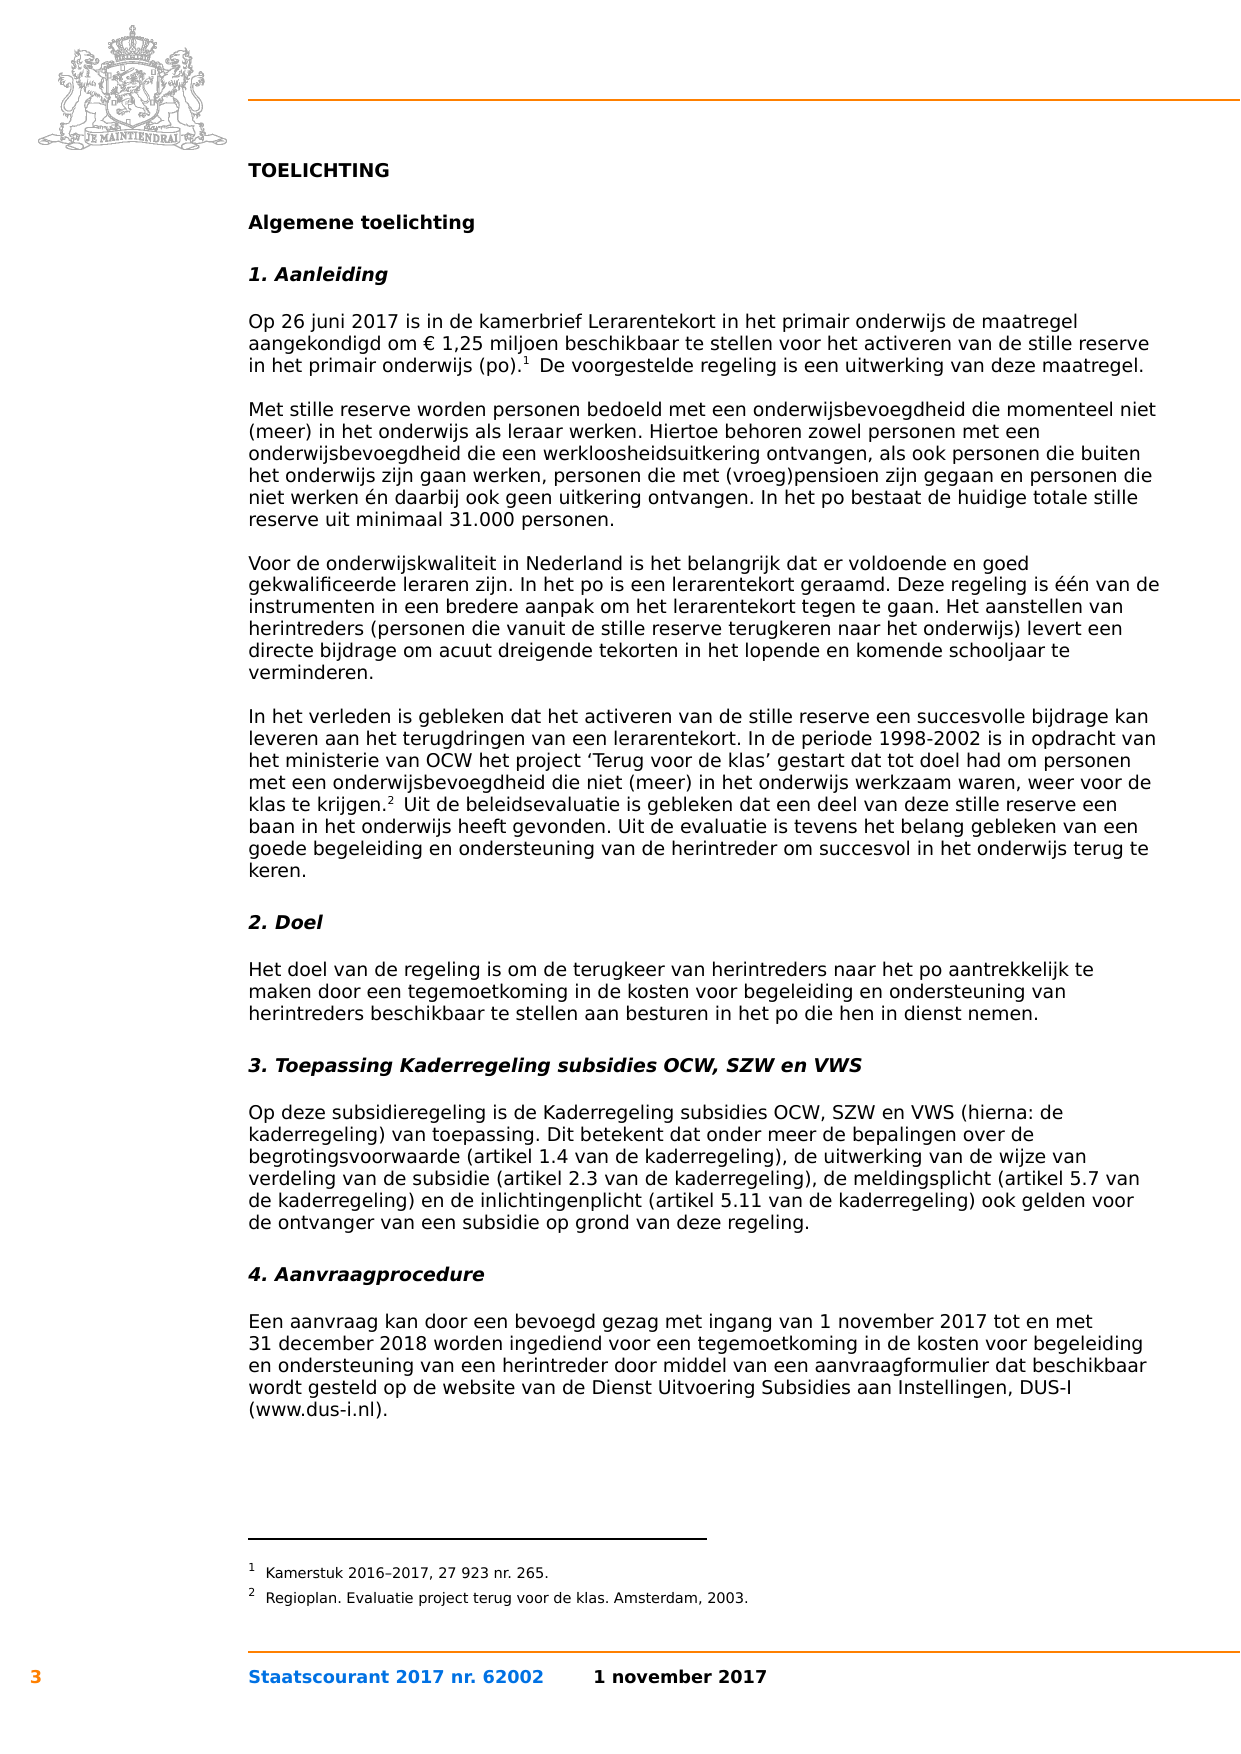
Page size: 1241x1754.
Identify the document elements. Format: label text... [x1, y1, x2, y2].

text Kamerstuk 2016–2017, 27 923 nr. 265. [248, 1561, 1163, 1583]
text Een aanvraag kan door een bevoegd gezag met ingang van 1 november 2017 tot en met 31 december 2018 worden ingediend voor een tegemoetkoming in de kosten voor begeleiding en ondersteuning van een herintreder door middel van een aanvraagformulier dat beschikbaar wordt gesteld op de website van de Dienst Uitvoering Subsidies aan Instellingen, DUS-I (www.dus-i.nl). [248, 1311, 1163, 1421]
text Met stille reserve worden personen bedoeld met een onderwijsbevoegdheid die momenteel niet (meer) in het onderwijs als leraar werken. Hiertoe behoren zowel personen met een onderwijsbevoegdheid die een werkloosheidsuitkering ontvangen, als ook personen die buiten het onderwijs zijn gaan werken, personen die met (vroeg)pensioen zijn gegaan en personen die niet werken én daarbij ook geen uitkering ontvangen. In het po bestaat de huidige totale stille reserve uit minimaal 31.000 personen. [248, 399, 1163, 531]
text In het verleden is gebleken dat het activeren van de stille reserve een succesvolle bijdrage kan leveren aan het terugdringen van een lerarentekort. In de periode 1998-2002 is in opdracht van het ministerie van OCW het project ‘Terug voor de klas’ gestart dat tot doel had om personen met een onderwijsbevoegdheid die niet (meer) in het onderwijs werkzaam waren, weer voor de klas te krijgen. Uit de beleidsevaluatie is gebleken dat een deel van deze stille reserve een baan in het onderwijs heeft gevonden. Uit de evaluatie is tevens het belang gebleken van een goede begeleiding en ondersteuning van de herintreder om succesvol in het onderwijs terug te keren. [248, 706, 1163, 882]
text Regioplan. Evaluatie project terug voor de klas. Amsterdam, 2003. [248, 1586, 1163, 1608]
text Voor de onderwijskwaliteit in Nederland is het belangrijk dat er voldoende en goed gekwalificeerde leraren zijn. In het po is een lerarentekort geraamd. Deze regeling is één van de instrumenten in een bredere aanpak om het lerarentekort tegen te gaan. Het aanstellen van herintreders (personen die vanuit de stille reserve terugkeren naar het onderwijs) levert een directe bijdrage om acuut dreigende tekorten in het lopende en komende schooljaar te verminderen. [248, 552, 1163, 684]
subtitle 3. Toepassing Kaderregeling subsidies OCW, SZW en VWS [248, 1055, 1163, 1077]
text Op 26 juni 2017 is in de kamerbrief Lerarentekort in het primair onderwijs de maatregel aangekondigd om € 1,25 miljoen beschikbaar te stellen voor het activeren van de stille reserve in het primair onderwijs (po). De voorgestelde regeling is een uitwerking van deze maatregel. [248, 311, 1163, 377]
subtitle Algemene toelichting [248, 212, 1163, 234]
subtitle TOELICHTING [248, 160, 1163, 182]
text Op deze subsidieregeling is de Kaderregeling subsidies OCW, SZW en VWS (hierna: de kaderregeling) van toepassing. Dit betekent dat onder meer de bepalingen over de begrotingsvoorwaarde (artikel 1.4 van de kaderregeling), de uitwerking van de wijze van verdeling van de subsidie (artikel 2.3 van de kaderregeling), de meldingsplicht (artikel 5.7 van de kaderregeling) en de inlichtingenplicht (artikel 5.11 van de kaderregeling) ook gelden voor de ontvanger van een subsidie op grond van deze regeling. [248, 1102, 1163, 1234]
subtitle 1. Aanleiding [248, 264, 1163, 286]
subtitle 4. Aanvraagprocedure [248, 1264, 1163, 1286]
picture [38, 25, 227, 150]
subtitle 2. Doel [248, 912, 1163, 934]
text Het doel van de regeling is om de terugkeer van herintreders naar het po aantrekkelijk te maken door een tegemoetkoming in de kosten voor begeleiding en ondersteuning van herintreders beschikbaar te stellen aan besturen in het po die hen in dienst nemen. [248, 959, 1163, 1025]
